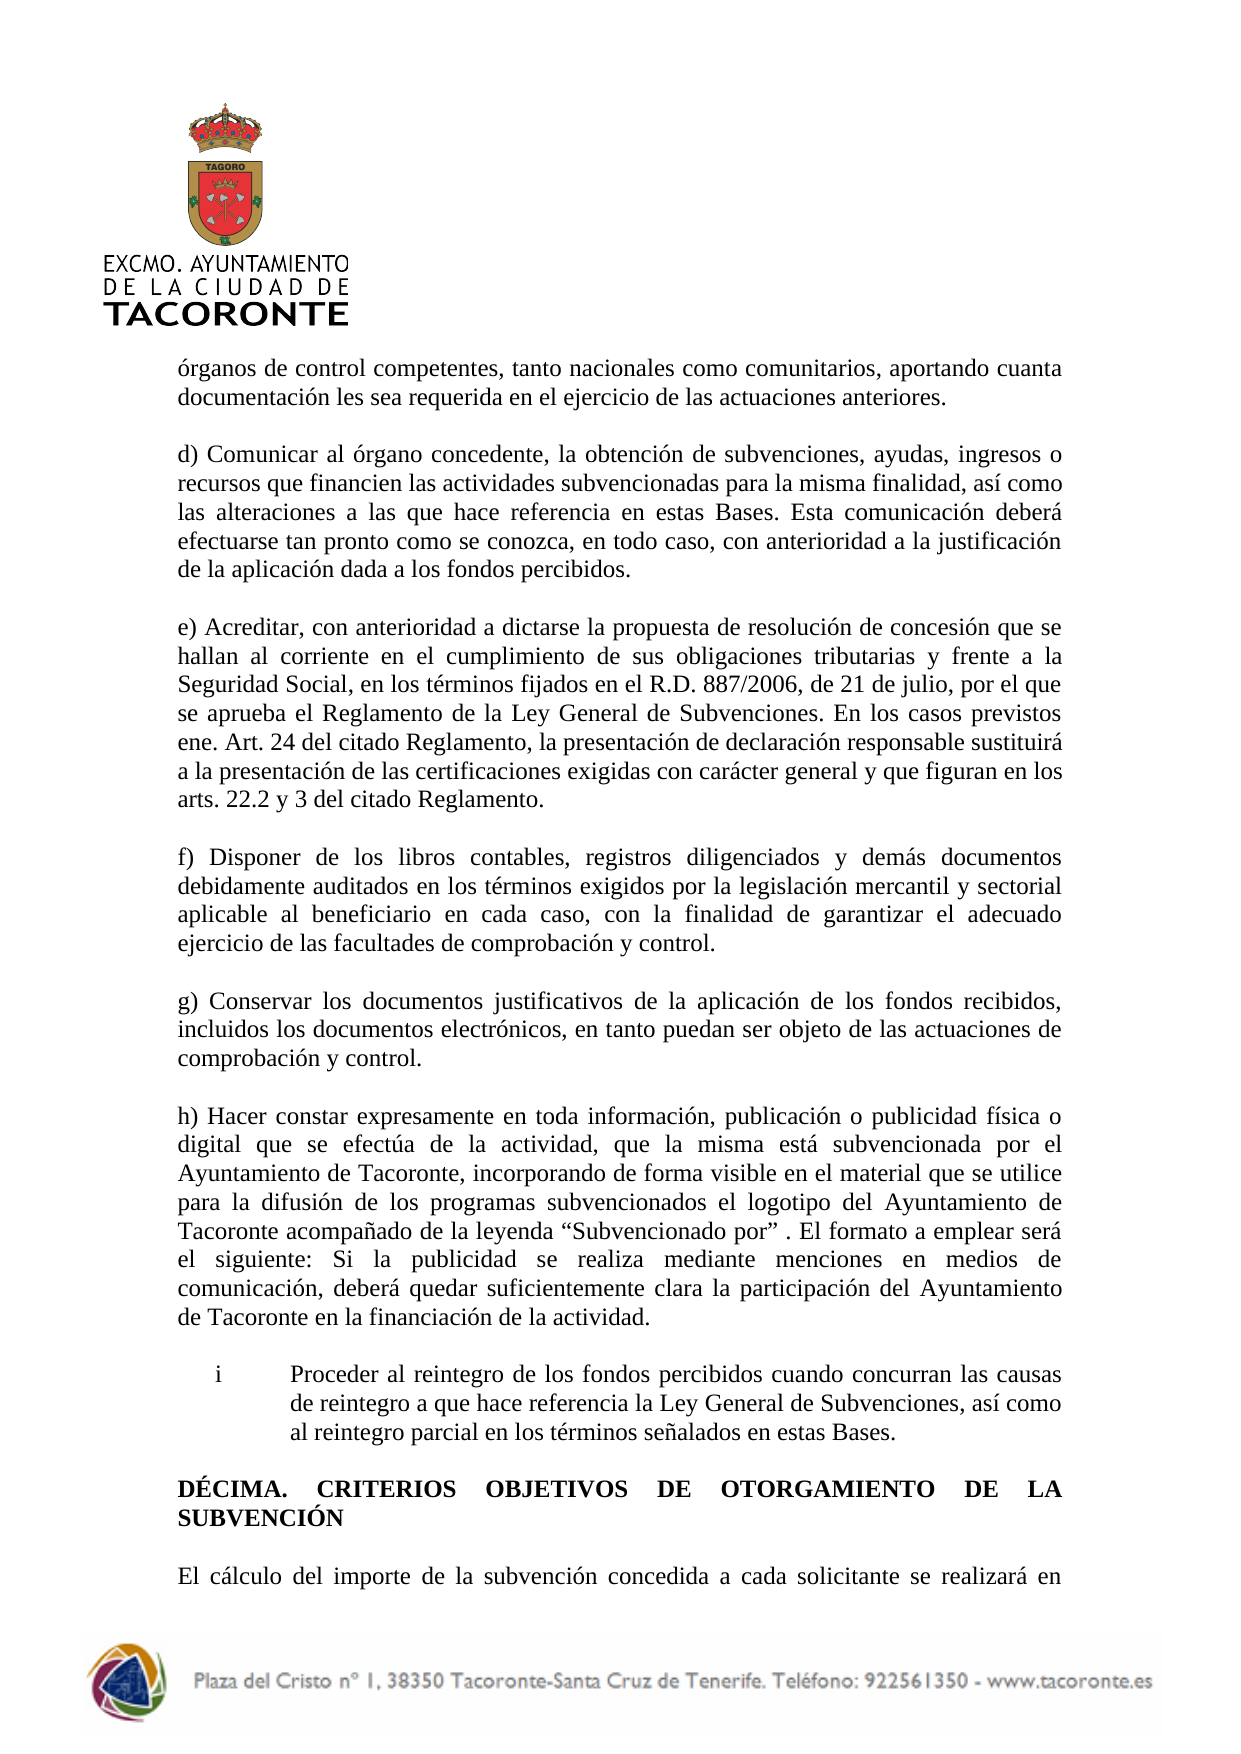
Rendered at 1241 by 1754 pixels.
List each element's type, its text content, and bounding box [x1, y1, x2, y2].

list d) Comunicar al órgano concedente, la obtención de subvenciones, ayudas, ingresos o recursos que financien las actividades subvencionadas para la misma finalidad, así como las alteraciones a las que hace referencia en estas Bases. Esta comunicación deberá efectuarse tan pronto como se conozca, en todo caso, con anterioridad a la justificación de la aplicación dada a los fondos percibidos. [177, 439, 1063, 583]
picture [80, 1630, 1163, 1737]
text h) Hacer constar expresamente en toda información, publicación o publicidad física o digital que se efectúa de la actividad, que la misma está subvencionada por el Ayuntamiento de Tacoronte, incorporando de forma visible en el material que se utilice para la difusión de los programas subvencionados el logotipo del Ayuntamiento de Tacoronte acompañado de la leyenda “Subvencionado por” . El formato a emplear será el siguiente: Si la publicidad se realiza mediante menciones en medios de comunicación, deberá quedar suficientemente clara la participación del Ayuntamiento de Tacoronte en la financiación de la actividad. [177, 1101, 1063, 1331]
text DÉCIMA. CRITERIOS OBJETIVOS DE OTORGAMIENTO DE LA SUBVENCIÓN [177, 1474, 1063, 1532]
text f) Disponer de los libros contables, registros diligenciados y demás documentos debidamente auditados en los términos exigidos por la legislación mercantil y sectorial aplicable al beneficiario en cada caso, con la finalidad de garantizar el adecuado ejercicio de las facultades de comprobación y control. [177, 842, 1063, 957]
text e) Acreditar, con anterioridad a dictarse la propuesta de resolución de concesión que se hallan al corriente en el cumplimiento de sus obligaciones tributarias y frente a la Seguridad Social, en los términos fijados en el R.D. 887/2006, de 21 de julio, por el que se aprueba el Reglamento de la Ley General de Subvenciones. En los casos previstos ene. Art. 24 del citado Reglamento, la presentación de declaración responsable sustituirá a la presentación de las certificaciones exigidas con carácter general y que figuran en los arts. 22.2 y 3 del citado Reglamento. [177, 612, 1063, 813]
text El cálculo del importe de la subvención concedida a cada solicitante se realizará en [177, 1561, 1063, 1589]
list Proceder al reintegro de los fondos percibidos cuando concurran las causas de reintegro a que hace referencia la Ley General de Subvenciones, así como al reintegro parcial en los términos señalados en estas Bases. [215, 1359, 1063, 1446]
list órganos de control competentes, tanto nacionales como comunitarios, aportando cuanta documentación les sea requerida en el ejercicio de las actuaciones anteriores. [177, 353, 1063, 411]
picture [103, 103, 348, 326]
text g) Conservar los documentos justificativos de la aplicación de los fondos recibidos, incluidos los documentos electrónicos, en tanto puedan ser objeto de las actuaciones de comprobación y control. [177, 986, 1063, 1072]
